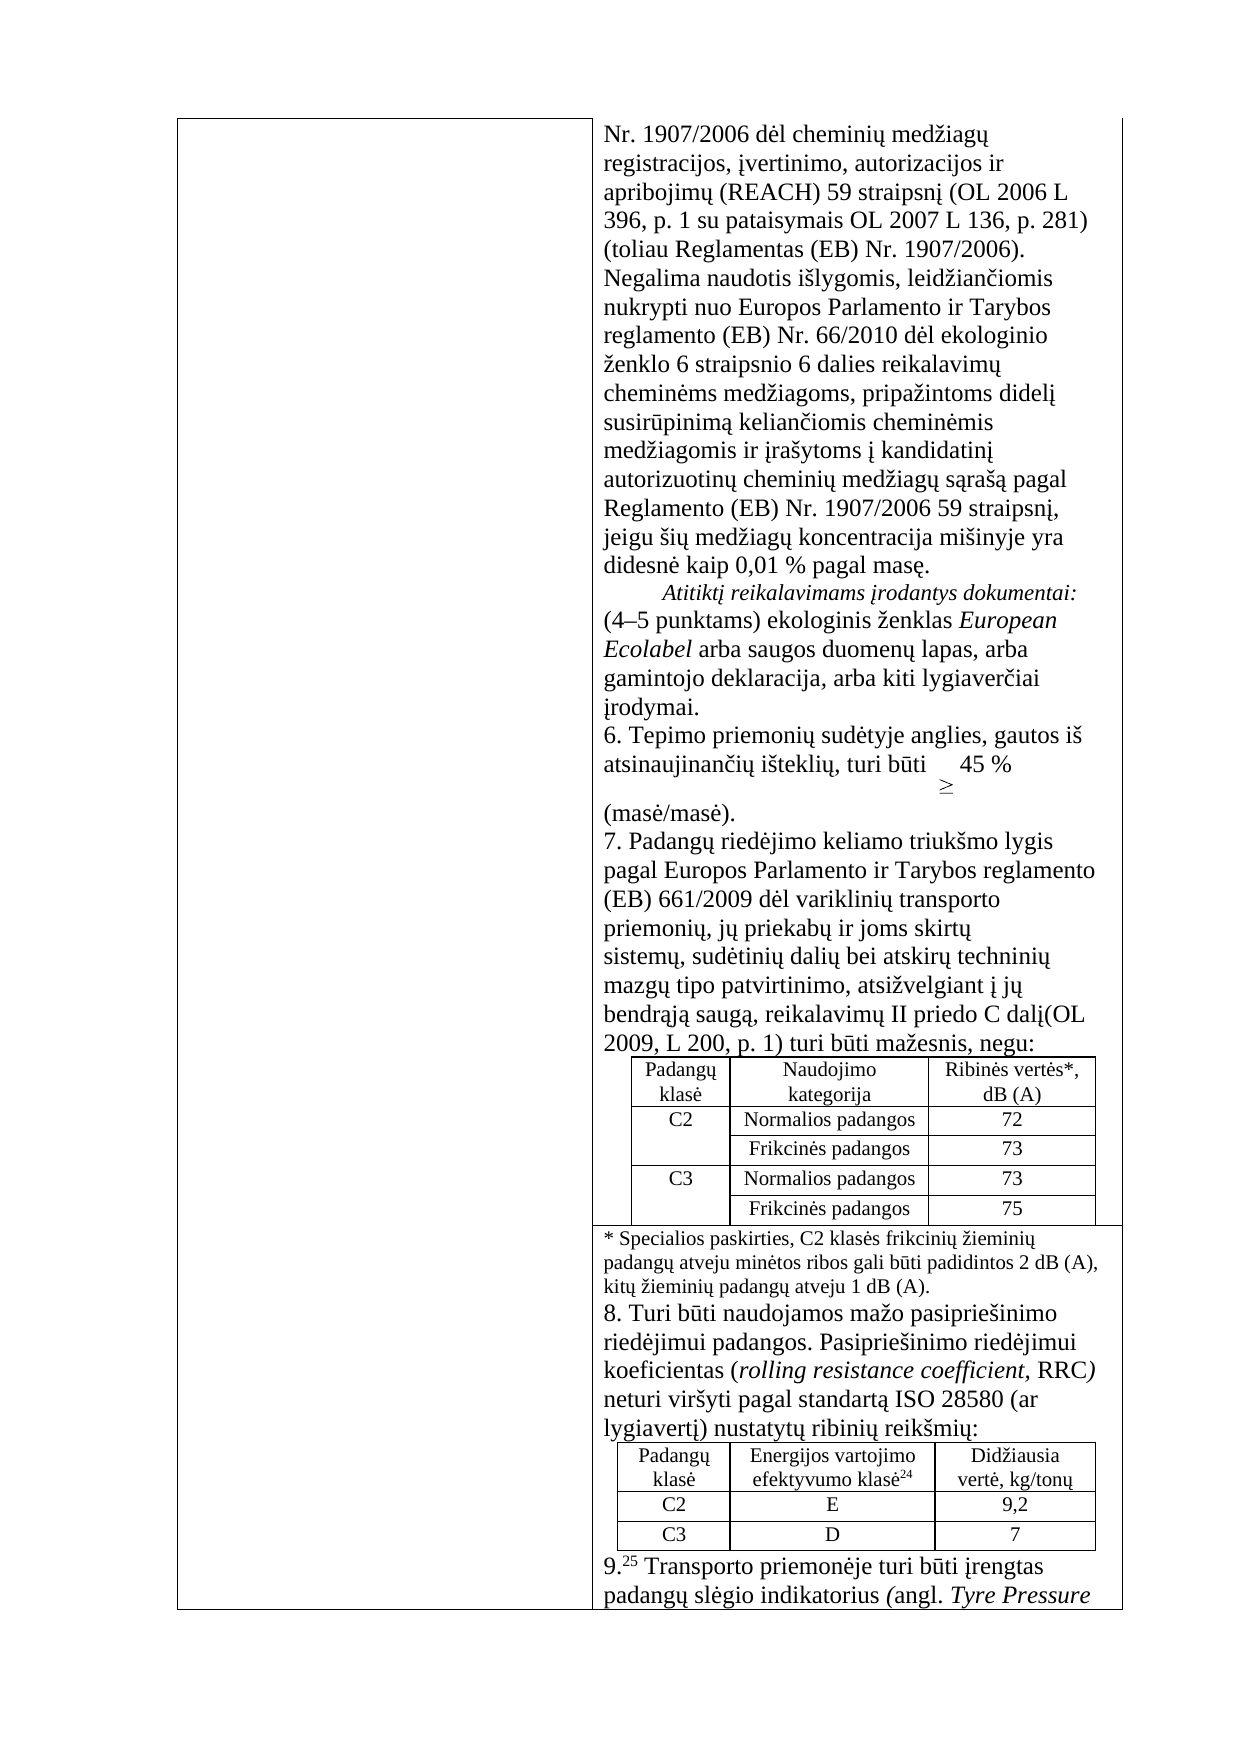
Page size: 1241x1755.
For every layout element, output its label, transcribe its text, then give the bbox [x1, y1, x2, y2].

table_cell [1096, 1135, 1122, 1165]
table_cell D [731, 1522, 934, 1550]
table_cell 9,2 [936, 1492, 1095, 1521]
table_cell Padangų klasė [632, 1058, 729, 1106]
table_cell 75 [929, 1196, 1095, 1225]
table_cell [1096, 1056, 1122, 1106]
table_cell 72 [929, 1107, 1095, 1135]
table_cell [1096, 1165, 1122, 1195]
table_cell * Specialios paskirties, C2 klasės frikcinių žieminių padangų atveju minėtos ribos gali būti padidintos 2 dB (A), kitų žieminių padangų atveju 1 dB (A). 8. Turi būti naudojamos mažo pasipriešinimo riedėjimui padangos. Pasipriešinimo riedėjimui koeficientas (rolling resistance coefficient, RRC) neturi viršyti pagal standartą ISO 28580 (ar lygiavertį) nustatytų ribinių reikšmių: [593, 1226, 1122, 1442]
table_cell E [731, 1492, 934, 1521]
table_cell [1096, 1195, 1122, 1225]
table_cell [178, 119, 592, 1609]
table_cell 9.25 Transporto priemonėje turi būti įrengtas padangų slėgio indikatorius (angl. Tyre Pressure [593, 1550, 1122, 1609]
table_cell C3 [632, 1166, 729, 1225]
table_cell C3 [618, 1522, 729, 1550]
table_cell Naudojimo kategorija [731, 1058, 928, 1106]
table_cell Energijos vartojimo efektyvumo klasė24 [731, 1443, 934, 1491]
table_cell C2 [632, 1107, 729, 1165]
table_cell [593, 1135, 631, 1165]
table_cell Normalios padangos [731, 1107, 928, 1135]
table_cell Frikcinės padangos [731, 1136, 928, 1165]
table_cell 7 [936, 1522, 1095, 1550]
table_cell [593, 1442, 617, 1491]
table_cell Normalios padangos [731, 1166, 928, 1195]
table_cell Didžiausia vertė, kg/tonų [936, 1443, 1095, 1491]
table_cell 3. Turi būti naudojamos efektyvios variklio trintį mažinančios eksploatacinės medžiagos. Atitiktį reikalavimams įrodantys dokumentai: (1–3 punktams) gamintojo techniniai dokumentai arba tiekėjo deklaracija, arba kiti lygiaverčiai įrodymai. 4. Hidrauliniai skysčiai, tepalai neturi būti klasifikuojami pavojingais žmonių sveikatai ar aplinkai (t. y. klasifikuojant jiems nepriskirtos pavojingumo ar rizikos frazės, aprašančios pavojingumo žmogaus sveikatai ar aplinkai pobūdį) pagal Pavojingų cheminių medžiagų ir preparatų klasifikavimo ir ženklinimo tvarką, patvirtintą aplinkos ministro ir sveikatos apsaugos ministro 2000 m. gruodžio 19 d. įsakymu Nr. 532/742 „Dėl Pavojingų cheminių medžiagų ir preparatų klasifikavimo ir ženklinimo tvarkos“ (Žin., 2001, Nr. 16-509; 2002, Nr. 81-3501) arba pagal Europos Parlamento ir Tarybos reglamentą (EB) Nr. 1272/2008 dėl cheminių medžiagų ir mišinių klasifikavimo, ženklinimo ir pakavimo, iš dalies keičiantį ir panaikinantį direktyvas 67/548/EEB bei 1999/45/EB ir iš dalies keičiantį Reglamentą (EB) Nr. 1907/2006 (OL 2008 L 353, p. 1). 5. Hidraulinių skysčių ir tepalų sudėtyje neturi būti cheminių medžiagų, įtrauktų į sąrašą pagal Europos Parlamento ir Tarybos reglamento (EB) Nr. 1907/2006 dėl cheminių medžiagų registracijos, įvertinimo, autorizacijos ir apribojimų (REACH) 59 straipsnį (OL 2006 L 396, p. 1 su pataisymais OL 2007 L 136, p. 281) (toliau Reglamentas (EB) Nr. 1907/2006). Negalima naudotis išlygomis, leidžiančiomis nukrypti nuo Europos Parlamento ir Tarybos reglamento (EB) Nr. 66/2010 dėl ekologinio ženklo 6 straipsnio 6 dalies reikalavimų cheminėms medžiagoms, pripažintoms didelį susirūpinimą keliančiomis cheminėmis medžiagomis ir įrašytoms į kandidatinį autorizuotinų cheminių medžiagų sąrašą pagal Reglamento (EB) Nr. 1907/2006 59 straipsnį, jeigu šių medžiagų koncentracija mišinyje yra didesnė kaip 0,01 % pagal masę. Atitiktį reikalavimams įrodantys dokumentai: (4–5 punktams) ekologinis ženklas European Ecolabel arba saugos duomenų lapas, arba gamintojo deklaracija, arba kiti lygiaverčiai įrodymai. 6. Tepimo priemonių sudėtyje anglies, gautos iš atsinaujinančių išteklių, turi būti >= 45 % (masė/masė). 7. Padangų riedėjimo keliamo triukšmo lygis pagal Europos Parlamento ir Tarybos reglamento (EB) 661/2009 dėl variklinių transporto priemonių, jų priekabų ir joms skirtų sistemų, sudėtinių dalių bei atskirų techninių mazgų tipo patvirtinimo, atsižvelgiant į jų bendrąją saugą, reikalavimų II priedo C dalį(OL 2009, L 200, p. 1) turi būti mažesnis, negu: [593, 118, 1122, 1056]
table_cell 73 [929, 1136, 1095, 1165]
table_cell [593, 1165, 631, 1195]
table_cell [593, 1056, 631, 1106]
table_cell [1096, 1106, 1122, 1135]
table_cell [593, 1106, 631, 1135]
table_cell Padangų klasė [618, 1443, 729, 1491]
table_cell [593, 1521, 617, 1550]
table_cell Frikcinės padangos [731, 1196, 928, 1225]
table_cell [593, 1491, 617, 1521]
table_cell C2 [618, 1492, 729, 1521]
table_cell [1096, 1521, 1122, 1550]
table_cell [1096, 1442, 1122, 1491]
table_cell Ribinės vertės*, dB (A) [929, 1058, 1095, 1106]
table_cell [593, 1195, 631, 1225]
table_cell [1096, 1491, 1122, 1521]
table_cell 73 [929, 1166, 1095, 1195]
